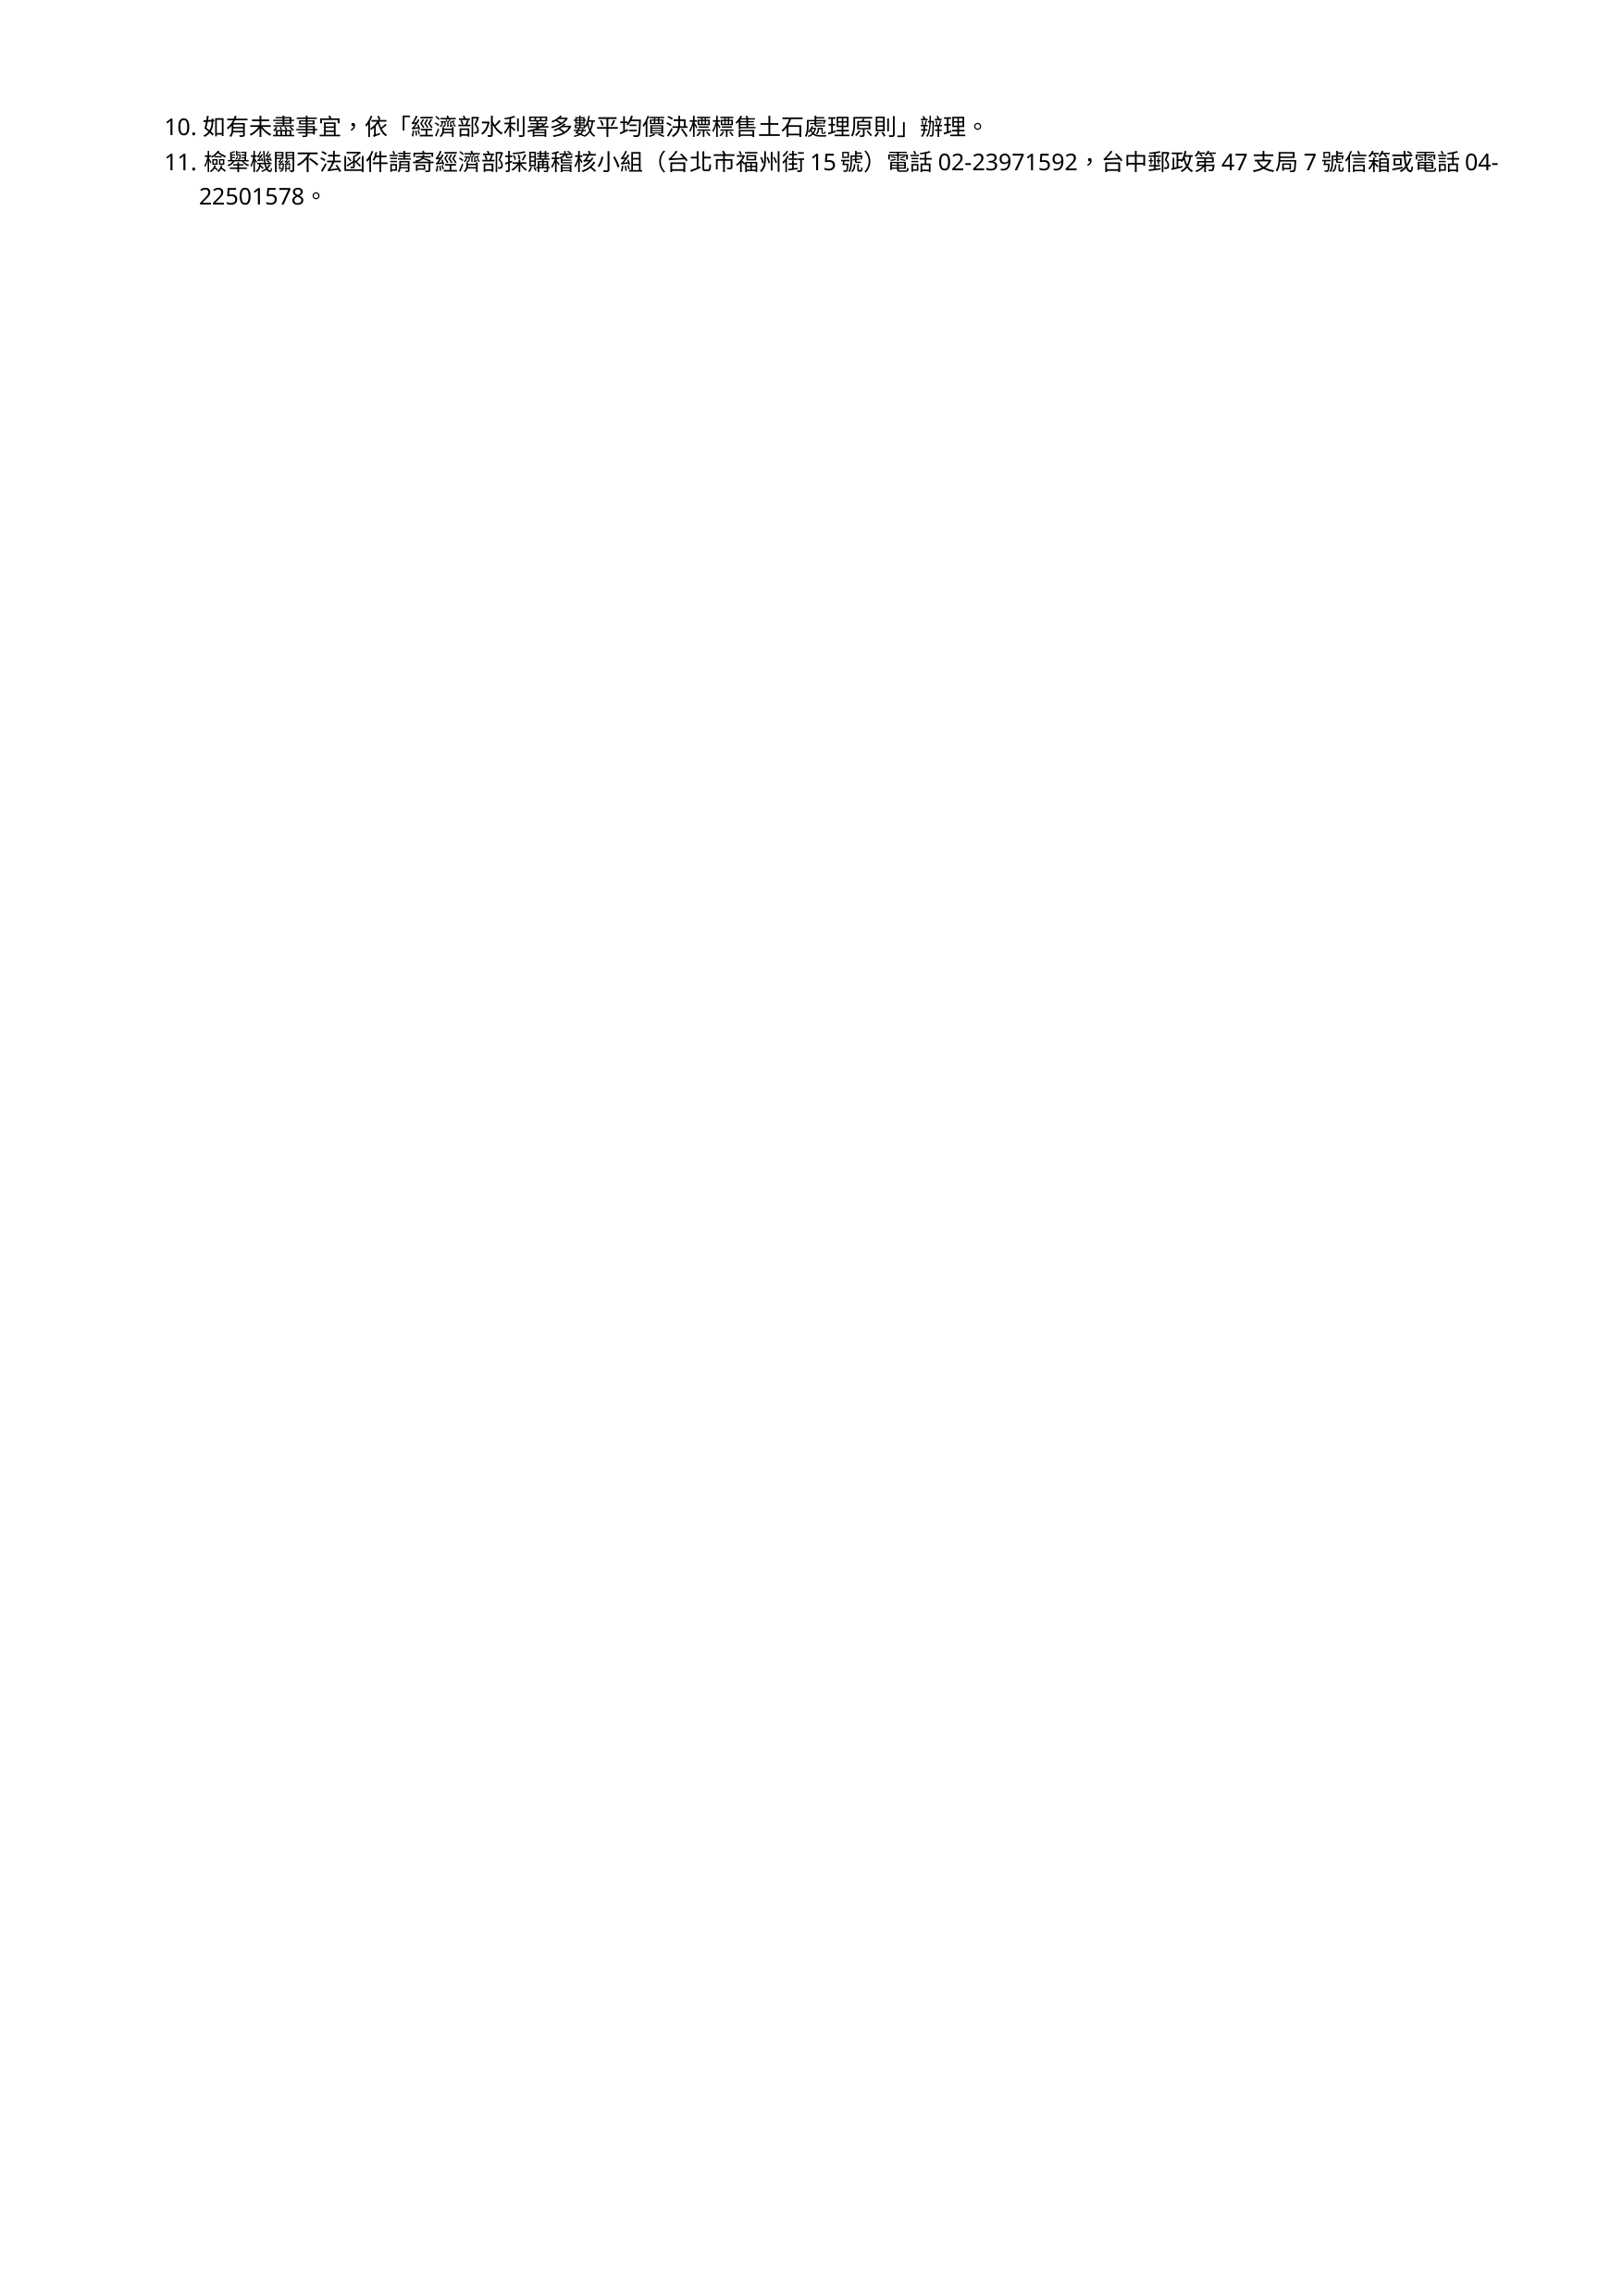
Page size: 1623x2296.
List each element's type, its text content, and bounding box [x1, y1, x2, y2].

text 10. 如有未盡事宜，依「經濟部水利署多數平均價決標標售土石處理原則」辦理。 [164, 108, 1514, 143]
text 11. 檢舉機關不法函件請寄經濟部採購稽核小組（台北市福州街15號）電話02-23971592，台中郵政第47支局7號信箱或電話04-22501578。 [164, 143, 1514, 212]
